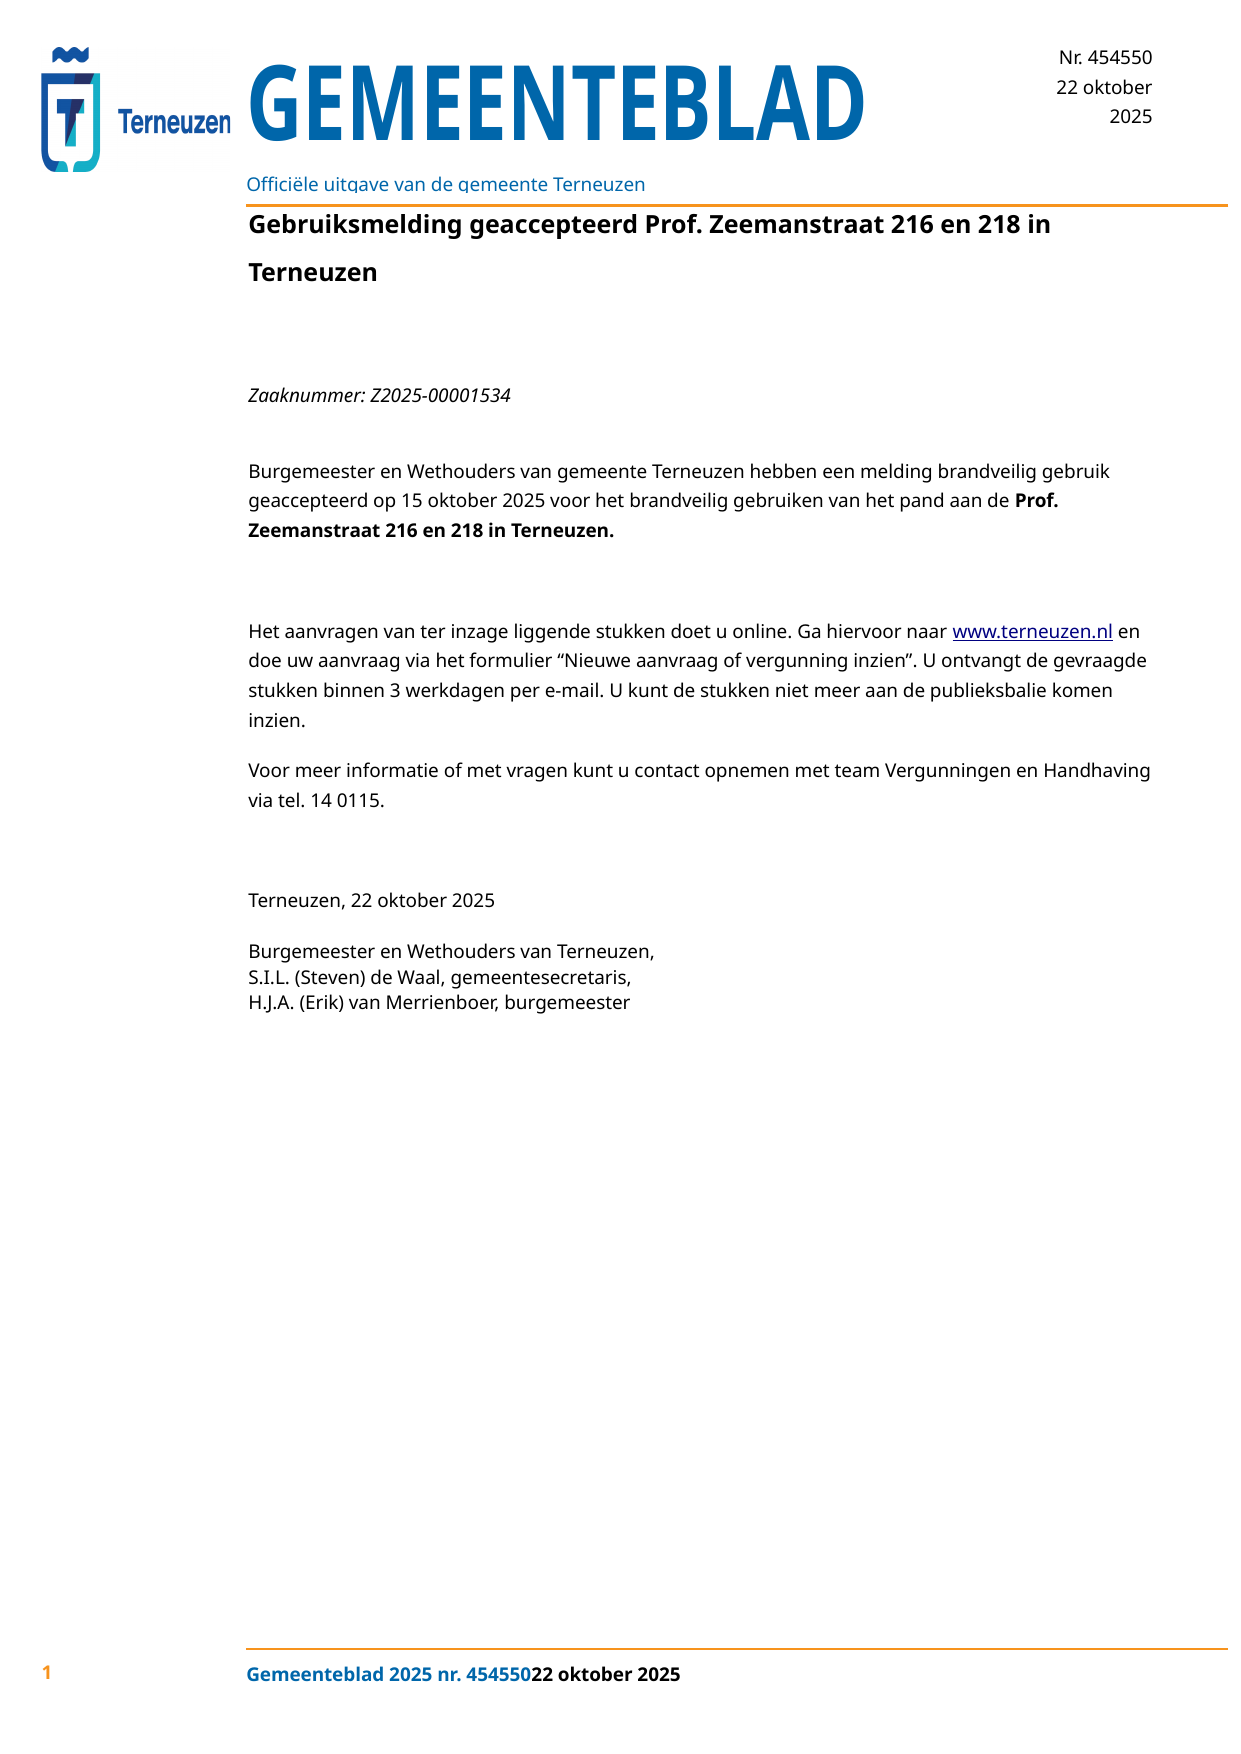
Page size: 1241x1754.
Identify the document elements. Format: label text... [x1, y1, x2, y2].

table_cell S.I.L. (Steven) de Waal, gemeentesecretaris, [248, 964, 700, 989]
table_header Burgemeester en Wethouders van Terneuzen, [248, 938, 1152, 964]
text Het aanvragen van ter inzage liggende stukken doet u online. Ga hiervoor naar www.terneuzen.nl en doe uw aanvraag via het formulier “Nieuwe aanvraag of vergunning inzien”. U ontvangt de gevraagde stukken binnen 3 werkdagen per e-mail. U kunt de stukken niet meer aan de publieksbalie komen inzien. [248, 618, 1152, 732]
table_cell [248, 1015, 700, 1041]
picture [41, 47, 231, 172]
text Zaaknummer: Z2025-00001534 [248, 382, 1152, 408]
table_cell [700, 1015, 1152, 1041]
text Voor meer informatie of met vragen kunt u contact opnemen met team Vergunningen en Handhaving via tel. 14 0115. [248, 757, 1152, 812]
text Gebruiksmelding geaccepteerd Prof. Zeemanstraat 216 en 218 in Terneuzen [248, 207, 1152, 288]
text Terneuzen, 22 oktober 2025 [248, 888, 1152, 913]
text Burgemeester en Wethouders van gemeente Terneuzen hebben een melding brandveilig gebruik geaccepteerd op 15 oktober 2025 voor het brandveilig gebruiken van het pand aan de Prof. Zeemanstraat 216 en 218 in Terneuzen. [248, 458, 1152, 543]
table_cell [700, 964, 1152, 989]
table_cell H.J.A. (Erik) van Merrienboer, burgemeester [248, 990, 1152, 1015]
